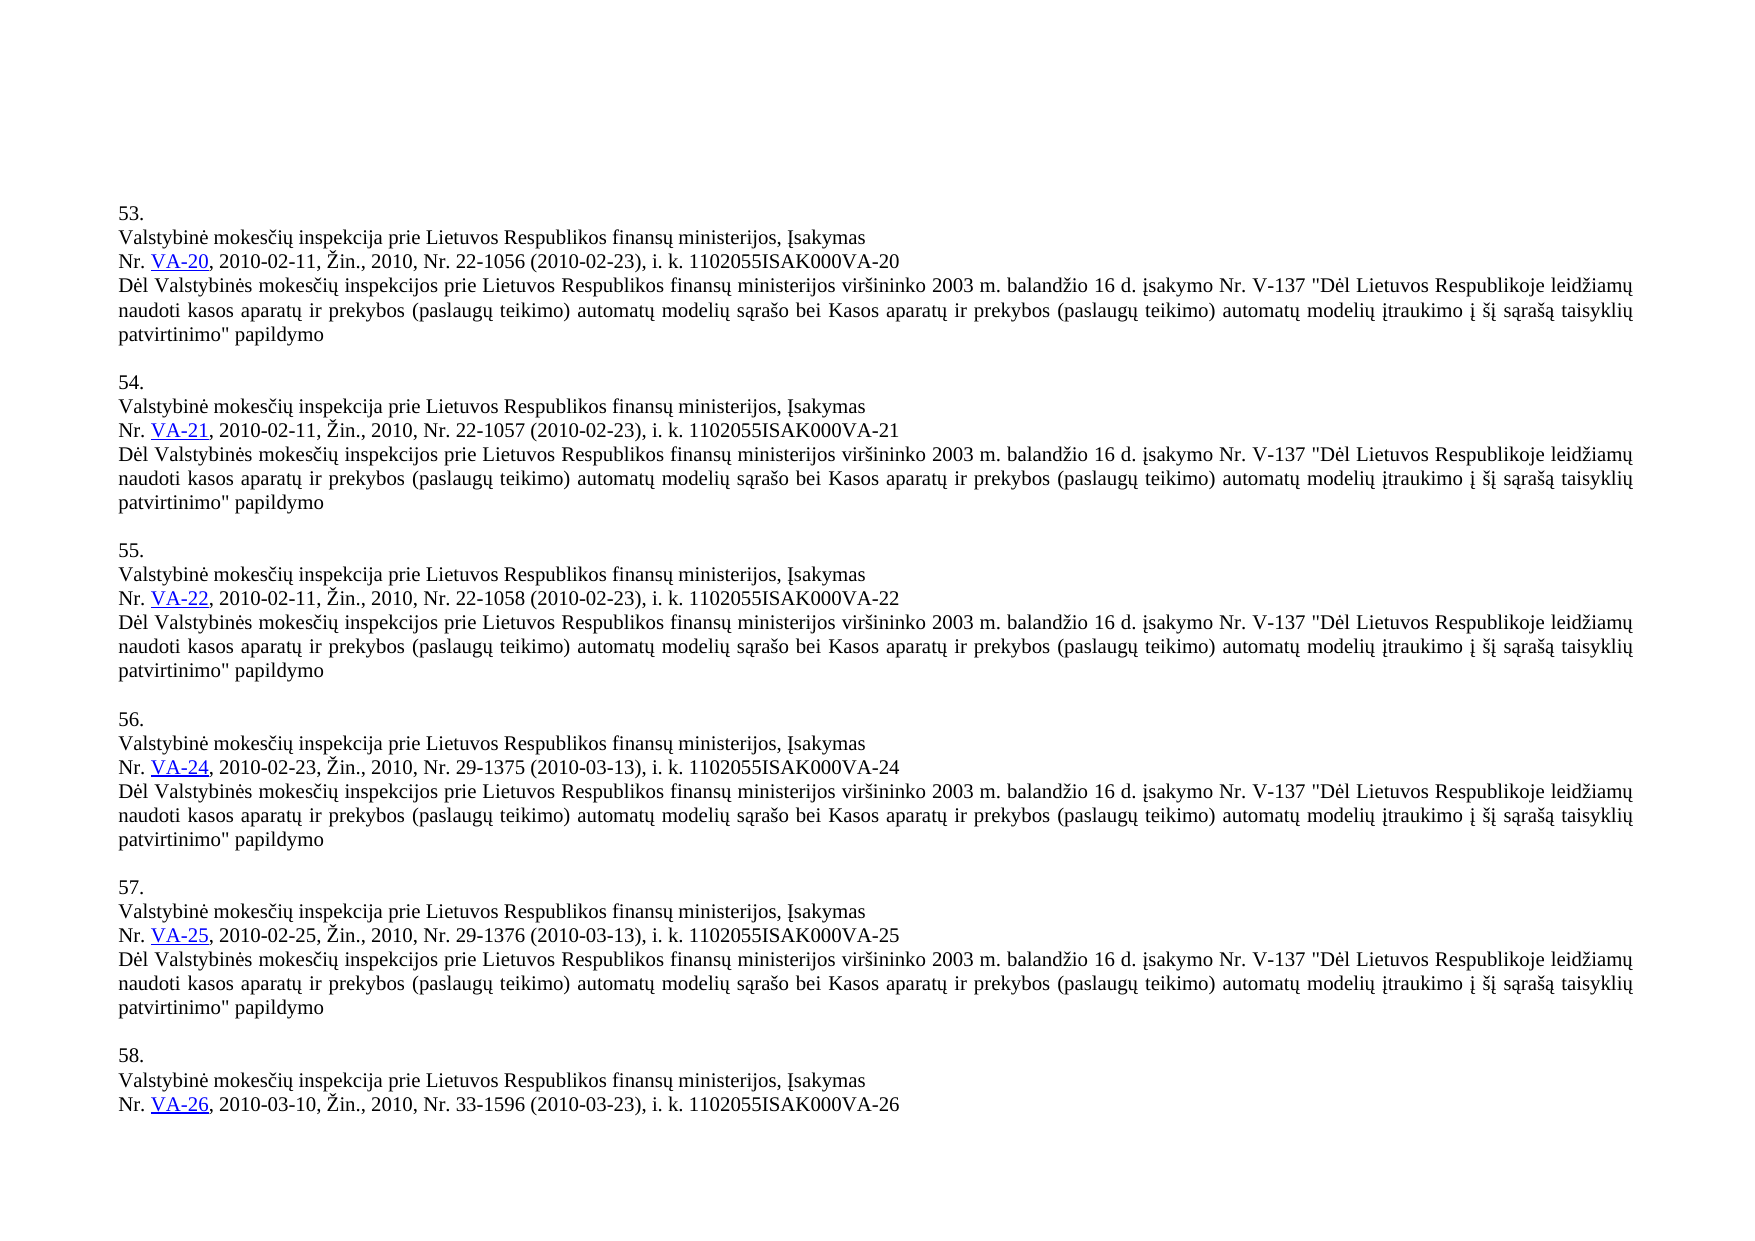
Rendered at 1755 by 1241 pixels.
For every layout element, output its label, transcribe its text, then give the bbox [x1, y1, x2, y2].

text Dėl Valstybinės mokesčių inspekcijos prie Lietuvos Respublikos finansų ministerijos viršininko 2003 m. balandžio 16 d. įsakymo Nr. V-137 "Dėl Lietuvos Respublikoje leidžiamų naudoti kasos aparatų ir prekybos (paslaugų teikimo) automatų modelių sąrašo bei Kasos aparatų ir prekybos (paslaugų teikimo) automatų modelių įtraukimo į šį sąrašą taisyklių patvirtinimo" papildymo [118, 273, 1636, 346]
text Valstybinė mokesčių inspekcija prie Lietuvos Respublikos finansų ministerijos, Įsakymas [118, 899, 1636, 923]
text Valstybinė mokesčių inspekcija prie Lietuvos Respublikos finansų ministerijos, Įsakymas [118, 1067, 1636, 1092]
text Dėl Valstybinės mokesčių inspekcijos prie Lietuvos Respublikos finansų ministerijos viršininko 2003 m. balandžio 16 d. įsakymo Nr. V-137 "Dėl Lietuvos Respublikoje leidžiamų naudoti kasos aparatų ir prekybos (paslaugų teikimo) automatų modelių sąrašo bei Kasos aparatų ir prekybos (paslaugų teikimo) automatų modelių įtraukimo į šį sąrašą taisyklių patvirtinimo" papildymo [118, 610, 1636, 682]
text 55. [118, 538, 1636, 562]
text Dėl Valstybinės mokesčių inspekcijos prie Lietuvos Respublikos finansų ministerijos viršininko 2003 m. balandžio 16 d. įsakymo Nr. V-137 "Dėl Lietuvos Respublikoje leidžiamų naudoti kasos aparatų ir prekybos (paslaugų teikimo) automatų modelių sąrašo bei Kasos aparatų ir prekybos (paslaugų teikimo) automatų modelių įtraukimo į šį sąrašą taisyklių patvirtinimo" papildymo [118, 442, 1636, 514]
text 56. [118, 707, 1636, 731]
text Valstybinė mokesčių inspekcija prie Lietuvos Respublikos finansų ministerijos, Įsakymas [118, 394, 1636, 418]
text Nr. VA-26, 2010-03-10, Žin., 2010, Nr. 33-1596 (2010-03-23), i. k. 1102055ISAK000VA-26 [118, 1092, 1636, 1116]
text Valstybinė mokesčių inspekcija prie Lietuvos Respublikos finansų ministerijos, Įsakymas [118, 731, 1636, 755]
text Dėl Valstybinės mokesčių inspekcijos prie Lietuvos Respublikos finansų ministerijos viršininko 2003 m. balandžio 16 d. įsakymo Nr. V-137 "Dėl Lietuvos Respublikoje leidžiamų naudoti kasos aparatų ir prekybos (paslaugų teikimo) automatų modelių sąrašo bei Kasos aparatų ir prekybos (paslaugų teikimo) automatų modelių įtraukimo į šį sąrašą taisyklių patvirtinimo" papildymo [118, 779, 1636, 851]
text Nr. VA-22, 2010-02-11, Žin., 2010, Nr. 22-1058 (2010-02-23), i. k. 1102055ISAK000VA-22 [118, 586, 1636, 610]
text Valstybinė mokesčių inspekcija prie Lietuvos Respublikos finansų ministerijos, Įsakymas [118, 225, 1636, 249]
text 57. [118, 875, 1636, 899]
text 53. [118, 201, 1636, 225]
text Nr. VA-21, 2010-02-11, Žin., 2010, Nr. 22-1057 (2010-02-23), i. k. 1102055ISAK000VA-21 [118, 418, 1636, 442]
text 54. [118, 370, 1636, 394]
text Valstybinė mokesčių inspekcija prie Lietuvos Respublikos finansų ministerijos, Įsakymas [118, 562, 1636, 586]
text Nr. VA-24, 2010-02-23, Žin., 2010, Nr. 29-1375 (2010-03-13), i. k. 1102055ISAK000VA-24 [118, 755, 1636, 779]
text Dėl Valstybinės mokesčių inspekcijos prie Lietuvos Respublikos finansų ministerijos viršininko 2003 m. balandžio 16 d. įsakymo Nr. V-137 "Dėl Lietuvos Respublikoje leidžiamų naudoti kasos aparatų ir prekybos (paslaugų teikimo) automatų modelių sąrašo bei Kasos aparatų ir prekybos (paslaugų teikimo) automatų modelių įtraukimo į šį sąrašą taisyklių patvirtinimo" papildymo [118, 947, 1636, 1019]
text Nr. VA-20, 2010-02-11, Žin., 2010, Nr. 22-1056 (2010-02-23), i. k. 1102055ISAK000VA-20 [118, 249, 1636, 273]
text Nr. VA-25, 2010-02-25, Žin., 2010, Nr. 29-1376 (2010-03-13), i. k. 1102055ISAK000VA-25 [118, 923, 1636, 947]
text 58. [118, 1043, 1636, 1067]
